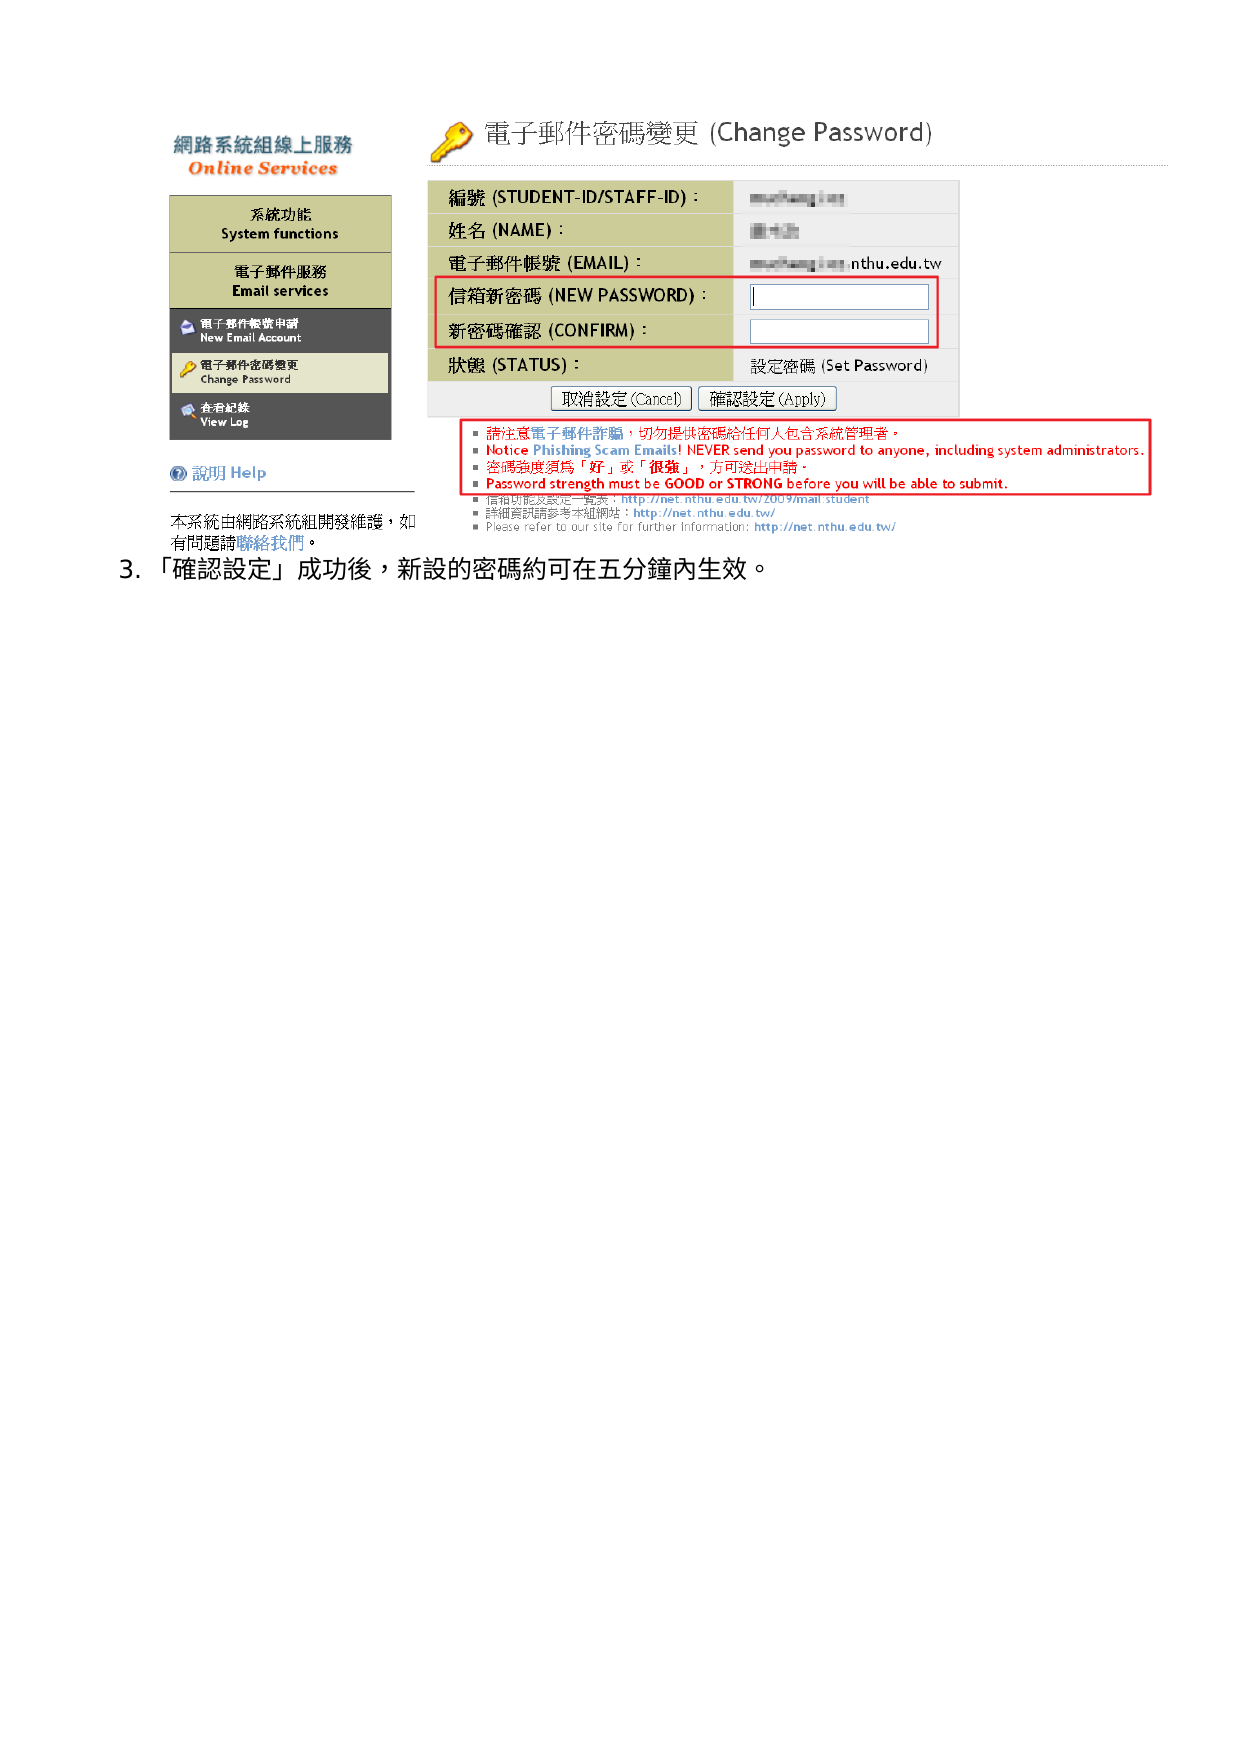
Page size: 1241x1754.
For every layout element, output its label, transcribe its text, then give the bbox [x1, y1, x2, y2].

picture [165, 118, 1170, 556]
list [142, 118, 165, 555]
list 「確認設定」成功後，新設的密碼約可在五分鐘內生效。 [118, 555, 1122, 584]
